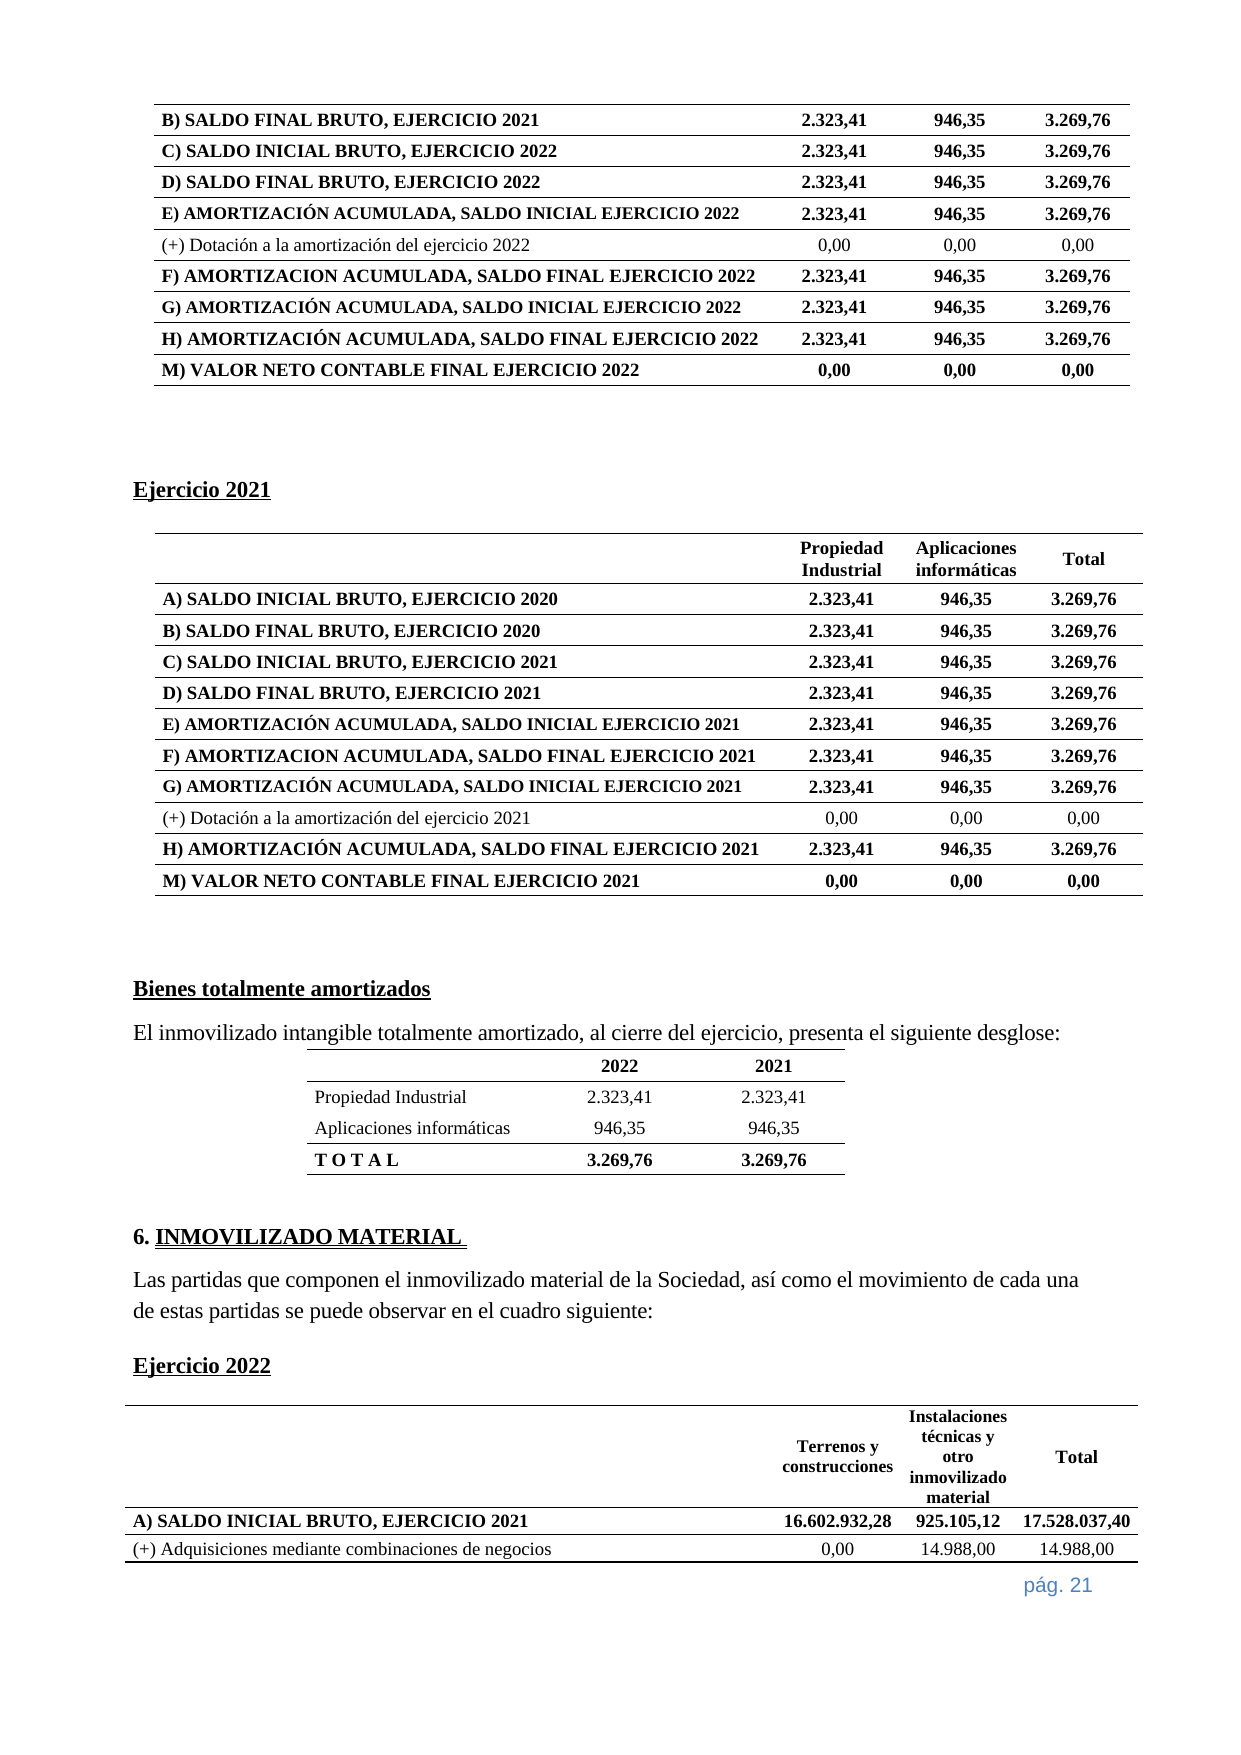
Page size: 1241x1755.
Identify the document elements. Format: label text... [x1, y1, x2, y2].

table_cell 3.269,76 [1024, 771, 1143, 802]
table_header Propiedad Industrial [775, 534, 908, 583]
table_cell 0,00 [774, 1535, 901, 1561]
table_cell 2.323,41 [775, 615, 908, 645]
text Las partidas que componen el inmovilizado material de la Sociedad, así como el movimiento de cada una de estas partidas se puede observar en el cuadro siguiente: [133, 1266, 1081, 1323]
table_cell 3.269,76 [1026, 292, 1129, 322]
table_cell E) AMORTIZACIÓN ACUMULADA, SALDO INICIAL EJERCICIO 2022 [154, 198, 775, 228]
table_header Instalaciones técnicas y otro inmovilizado material [901, 1406, 1015, 1507]
table_cell D) SALDO FINAL BRUTO, EJERCICIO 2022 [154, 167, 775, 197]
table_cell (+) Dotación a la amortización del ejercicio 2022 [154, 230, 775, 260]
table_cell C) SALDO INICIAL BRUTO, EJERCICIO 2022 [154, 136, 775, 166]
table_cell 3.269,76 [1026, 261, 1129, 291]
table_cell 3.269,76 [1024, 584, 1143, 614]
table_cell 946,35 [908, 584, 1024, 614]
table_cell Propiedad Industrial [307, 1082, 536, 1112]
table_cell 0,00 [775, 803, 908, 833]
table_cell 0,00 [908, 803, 1024, 833]
table_cell 3.269,76 [1024, 615, 1143, 645]
table_cell 0,00 [1026, 355, 1129, 385]
table_header Total [1015, 1406, 1138, 1507]
table_cell 946,35 [893, 261, 1026, 291]
table_cell 0,00 [908, 865, 1024, 895]
table_cell E) AMORTIZACIÓN ACUMULADA, SALDO INICIAL EJERCICIO 2021 [155, 709, 775, 739]
table_cell C) SALDO INICIAL BRUTO, EJERCICIO 2021 [155, 646, 775, 677]
text Ejercicio 2021 [59, 476, 1122, 503]
table_cell 2.323,41 [775, 292, 893, 322]
table_cell Aplicaciones informáticas [307, 1112, 536, 1143]
table_header [125, 1406, 774, 1507]
table_cell 0,00 [1024, 803, 1143, 833]
table_cell 946,35 [908, 646, 1024, 677]
table_cell 3.269,76 [1026, 105, 1129, 135]
table_cell G) AMORTIZACIÓN ACUMULADA, SALDO INICIAL EJERCICIO 2022 [154, 292, 775, 322]
table_cell 0,00 [775, 230, 893, 260]
table_cell 2.323,41 [775, 584, 908, 614]
table_cell (+) Dotación a la amortización del ejercicio 2021 [155, 803, 775, 833]
table_cell 2.323,41 [775, 323, 893, 353]
table_cell 2.323,41 [775, 771, 908, 802]
table_header [307, 1050, 536, 1081]
table_cell 946,35 [908, 771, 1024, 802]
table_cell 946,35 [703, 1112, 844, 1143]
text Ejercicio 2022 [59, 1352, 1122, 1378]
text El inmovilizado intangible totalmente amortizado, al cierre del ejercicio, presenta el siguiente desglose: [59, 1019, 1081, 1046]
table_cell 946,35 [893, 323, 1026, 353]
table_cell 3.269,76 [536, 1144, 703, 1174]
table_cell 2.323,41 [775, 740, 908, 770]
table_cell 0,00 [893, 230, 1026, 260]
table_cell 946,35 [908, 615, 1024, 645]
table_cell 2.323,41 [536, 1082, 703, 1112]
table_cell 946,35 [908, 678, 1024, 708]
table_cell M) VALOR NETO CONTABLE FINAL EJERCICIO 2021 [155, 865, 775, 895]
table_cell 3.269,76 [1026, 323, 1129, 353]
table_cell A) SALDO INICIAL BRUTO, EJERCICIO 2021 [125, 1508, 774, 1534]
table_cell 946,35 [893, 136, 1026, 166]
table_cell 3.269,76 [1024, 709, 1143, 739]
table_cell 2.323,41 [775, 646, 908, 677]
table_cell 2.323,41 [775, 709, 908, 739]
table_cell 3.269,76 [1024, 740, 1143, 770]
table_cell G) AMORTIZACIÓN ACUMULADA, SALDO INICIAL EJERCICIO 2021 [155, 771, 775, 802]
table_cell (+) Adquisiciones mediante combinaciones de negocios [125, 1535, 774, 1561]
table_cell 14.988,00 [901, 1535, 1015, 1561]
table_cell 16.602.932,28 [774, 1508, 901, 1534]
table_cell 946,35 [893, 167, 1026, 197]
table_cell 3.269,76 [1026, 167, 1129, 197]
table_header Total [1024, 534, 1143, 583]
table_cell 2.323,41 [775, 136, 893, 166]
text 6. INMOVILIZADO MATERIAL [59, 1223, 1093, 1249]
text Bienes totalmente amortizados [59, 976, 1122, 1002]
table_cell 3.269,76 [1024, 646, 1143, 677]
table_cell 2.323,41 [775, 834, 908, 864]
table_cell 2.323,41 [775, 167, 893, 197]
table_cell T O T A L [307, 1144, 536, 1174]
table_cell B) SALDO FINAL BRUTO, EJERCICIO 2021 [154, 105, 775, 135]
table_cell F) AMORTIZACION ACUMULADA, SALDO FINAL EJERCICIO 2022 [154, 261, 775, 291]
table_cell 2.323,41 [775, 678, 908, 708]
table_cell B) SALDO FINAL BRUTO, EJERCICIO 2020 [155, 615, 775, 645]
table_cell 946,35 [893, 105, 1026, 135]
table_cell 0,00 [893, 355, 1026, 385]
table_cell 2.323,41 [775, 198, 893, 228]
table_header 2021 [703, 1050, 844, 1081]
table_cell 3.269,76 [1024, 678, 1143, 708]
table_cell 2.323,41 [775, 105, 893, 135]
table_cell 3.269,76 [703, 1144, 844, 1174]
table_cell M) VALOR NETO CONTABLE FINAL EJERCICIO 2022 [154, 355, 775, 385]
table_cell 14.988,00 [1015, 1535, 1138, 1561]
table_cell 0,00 [1024, 865, 1143, 895]
table_cell 3.269,76 [1024, 834, 1143, 864]
table_cell 925.105,12 [901, 1508, 1015, 1534]
table_cell 17.528.037,40 [1015, 1508, 1138, 1534]
table_cell 946,35 [893, 198, 1026, 228]
table_cell 0,00 [1026, 230, 1129, 260]
table_cell H) AMORTIZACIÓN ACUMULADA, SALDO FINAL EJERCICIO 2022 [154, 323, 775, 353]
table_cell 946,35 [536, 1112, 703, 1143]
table_cell H) AMORTIZACIÓN ACUMULADA, SALDO FINAL EJERCICIO 2021 [155, 834, 775, 864]
table_header 2022 [536, 1050, 703, 1081]
table_cell 946,35 [908, 834, 1024, 864]
table_cell 946,35 [908, 709, 1024, 739]
table_cell A) SALDO INICIAL BRUTO, EJERCICIO 2020 [155, 584, 775, 614]
table_cell 3.269,76 [1026, 198, 1129, 228]
table_cell 946,35 [893, 292, 1026, 322]
table_cell 0,00 [775, 355, 893, 385]
table_header Terrenos y construcciones [774, 1406, 901, 1507]
table_header [155, 534, 775, 583]
table_cell 0,00 [775, 865, 908, 895]
table_cell 2.323,41 [775, 261, 893, 291]
table_cell D) SALDO FINAL BRUTO, EJERCICIO 2021 [155, 678, 775, 708]
table_header Aplicaciones informáticas [908, 534, 1024, 583]
table_cell 946,35 [908, 740, 1024, 770]
table_cell 2.323,41 [703, 1082, 844, 1112]
table_cell 3.269,76 [1026, 136, 1129, 166]
table_cell F) AMORTIZACION ACUMULADA, SALDO FINAL EJERCICIO 2021 [155, 740, 775, 770]
